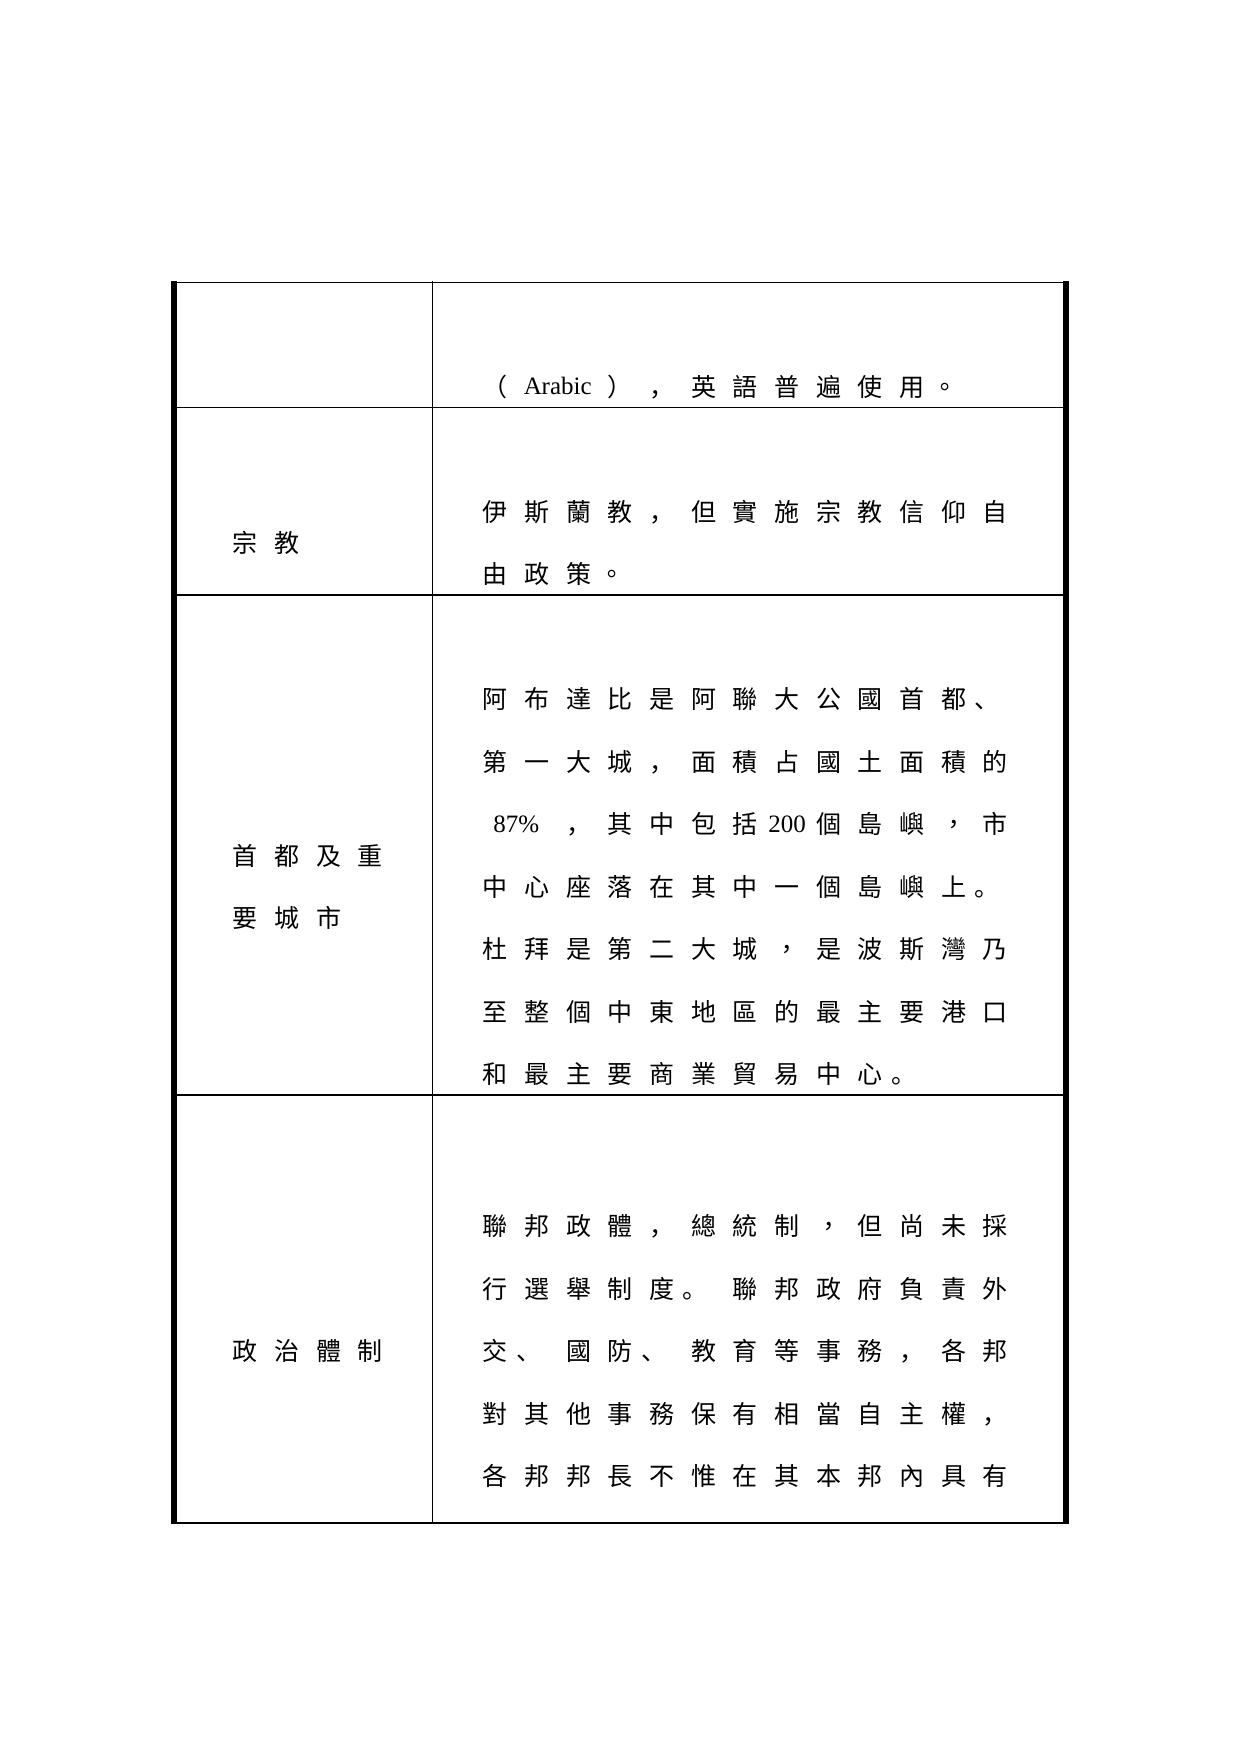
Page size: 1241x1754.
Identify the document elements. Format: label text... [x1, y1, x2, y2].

table_cell （Arabic），英語普遍使用。 [433, 283, 1063, 406]
table_cell 宗教 [177, 408, 432, 594]
table_cell 聯邦政體，總統制，但尚未採行選舉制度。聯邦政府負責外交、國防、教育等事務，各邦對其他事務保有相當自主權，各邦邦長不惟在其本邦內具有 [433, 1096, 1063, 1522]
table_cell 政治體制 [177, 1096, 432, 1522]
table_cell 伊斯蘭教，但實施宗教信仰自由政策。 [433, 408, 1063, 594]
table_cell 首都及重要城市 [177, 596, 432, 1094]
table_cell 阿布達比是阿聯大公國首都、第一大城，面積占國土面積的87%，其中包括200個島嶼，市中心座落在其中一個島嶼上。 杜拜是第二大城，是波斯灣乃至整個中東地區的最主要港口和最主要商業貿易中心。 [433, 596, 1063, 1094]
table_cell [177, 283, 432, 406]
